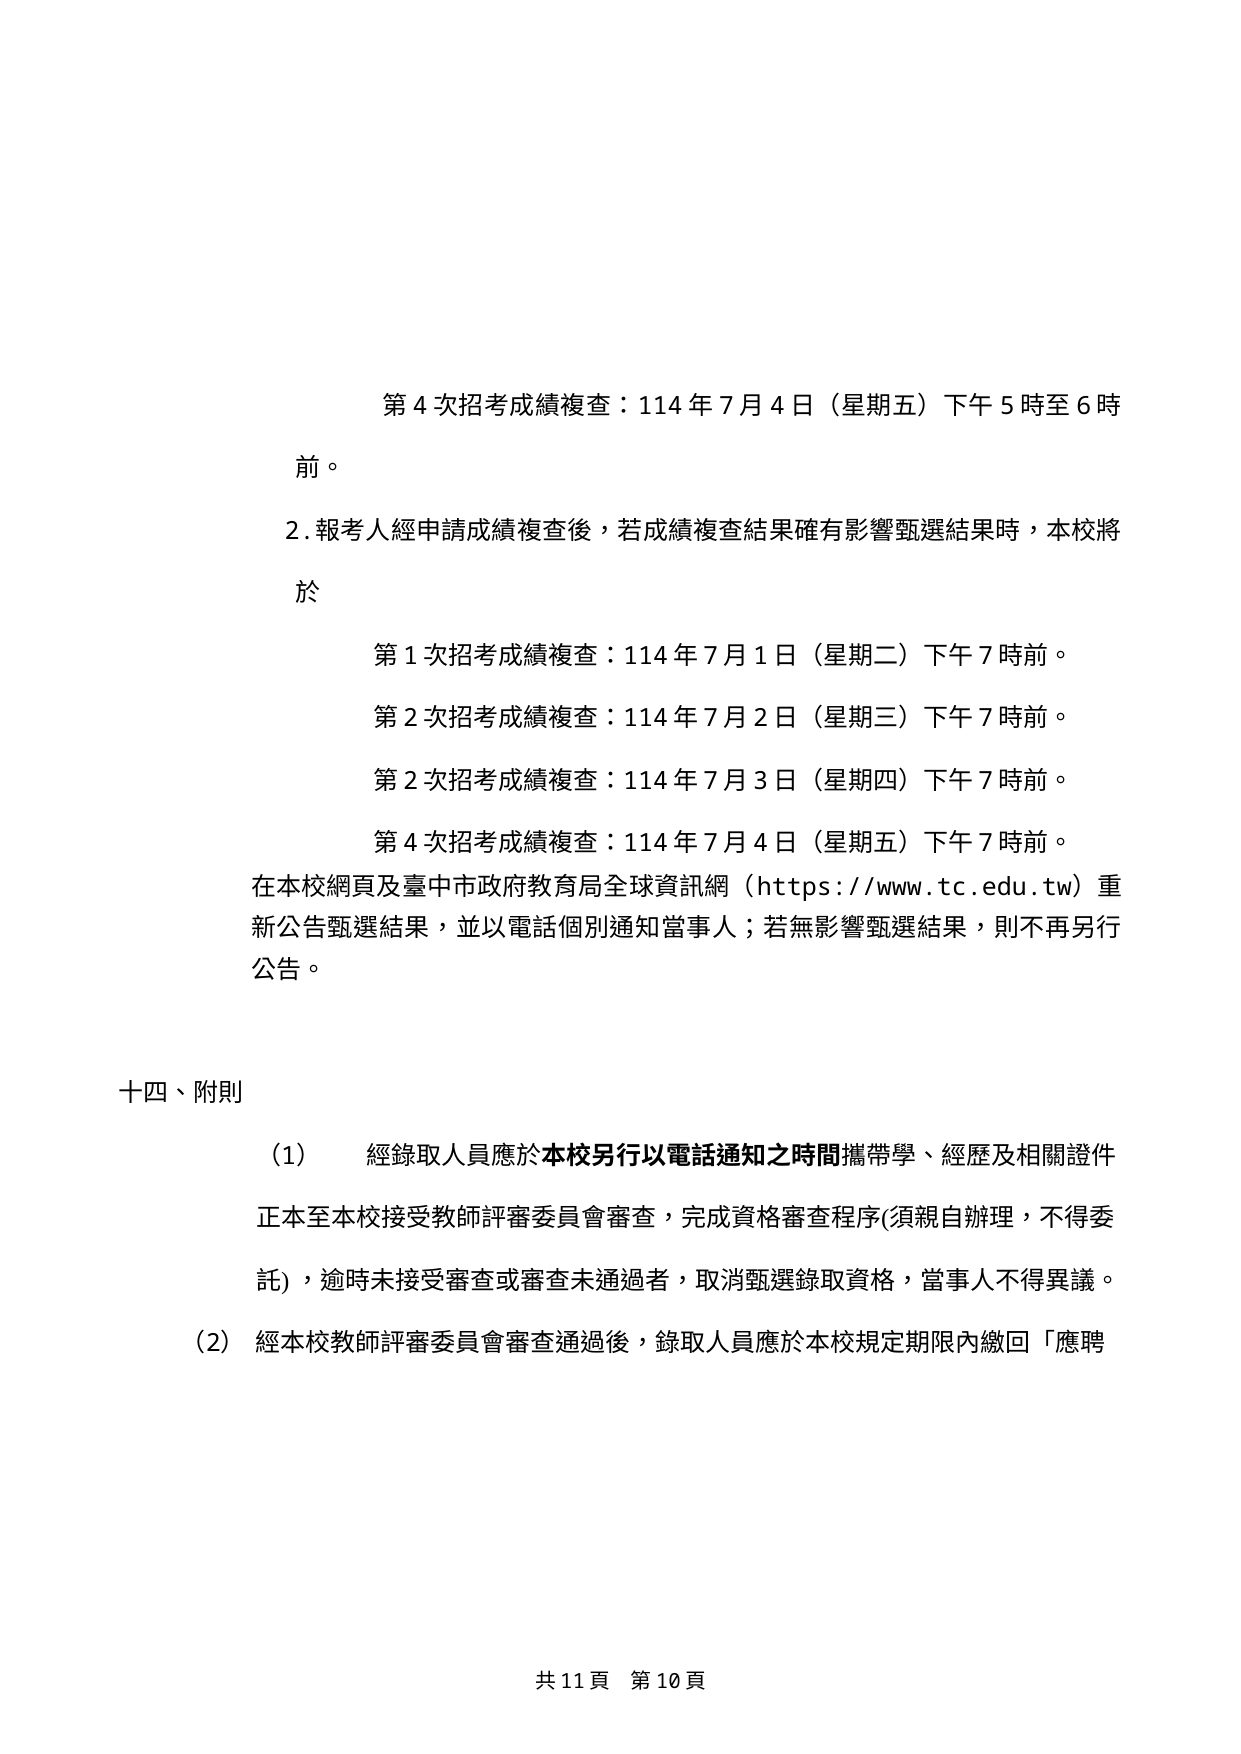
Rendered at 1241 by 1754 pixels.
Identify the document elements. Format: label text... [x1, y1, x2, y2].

text 在本校網頁及臺中市政府教育局全球資訊網（https://www.tc.edu.tw）重新公告甄選結果，並以電話個別通知當事人；若無影響甄選結果，則不再另行公告。 [251, 862, 1122, 987]
text 第4次招考成績複查：114年7月4日（星期五）下午5時至6時前。 [148, 362, 1122, 487]
text 第2次招考成績複查：114年7月3日（星期四）下午7時前。 [148, 737, 1122, 799]
text 第2次招考成績複查：114年7月2日（星期三）下午7時前。 [148, 674, 1122, 737]
list 經錄取人員應於本校另行以電話通知之時間攜帶學、經歷及相關證件正本至本校接受教師評審委員會審查，完成資格審查程序(須親自辦理，不得委託) ，逾時未接受審查或審查未通過者，取消甄選錄取資格，當事人不得異議。 [256, 1112, 1122, 1299]
text 2.報考人經申請成績複查後，若成績複查結果確有影響甄選結果時，本校將於 [148, 487, 1122, 612]
text 第1次招考成績複查：114年7月1日（星期二）下午7時前。 [148, 612, 1122, 674]
list 經本校教師評審委員會審查通過後，錄取人員應於本校規定期限內繳回「應聘 [181, 1299, 1122, 1362]
text 十四、附則 [118, 1049, 1122, 1112]
text 第4次招考成績複查：114年7月4日（星期五）下午7時前。 [148, 799, 1122, 862]
